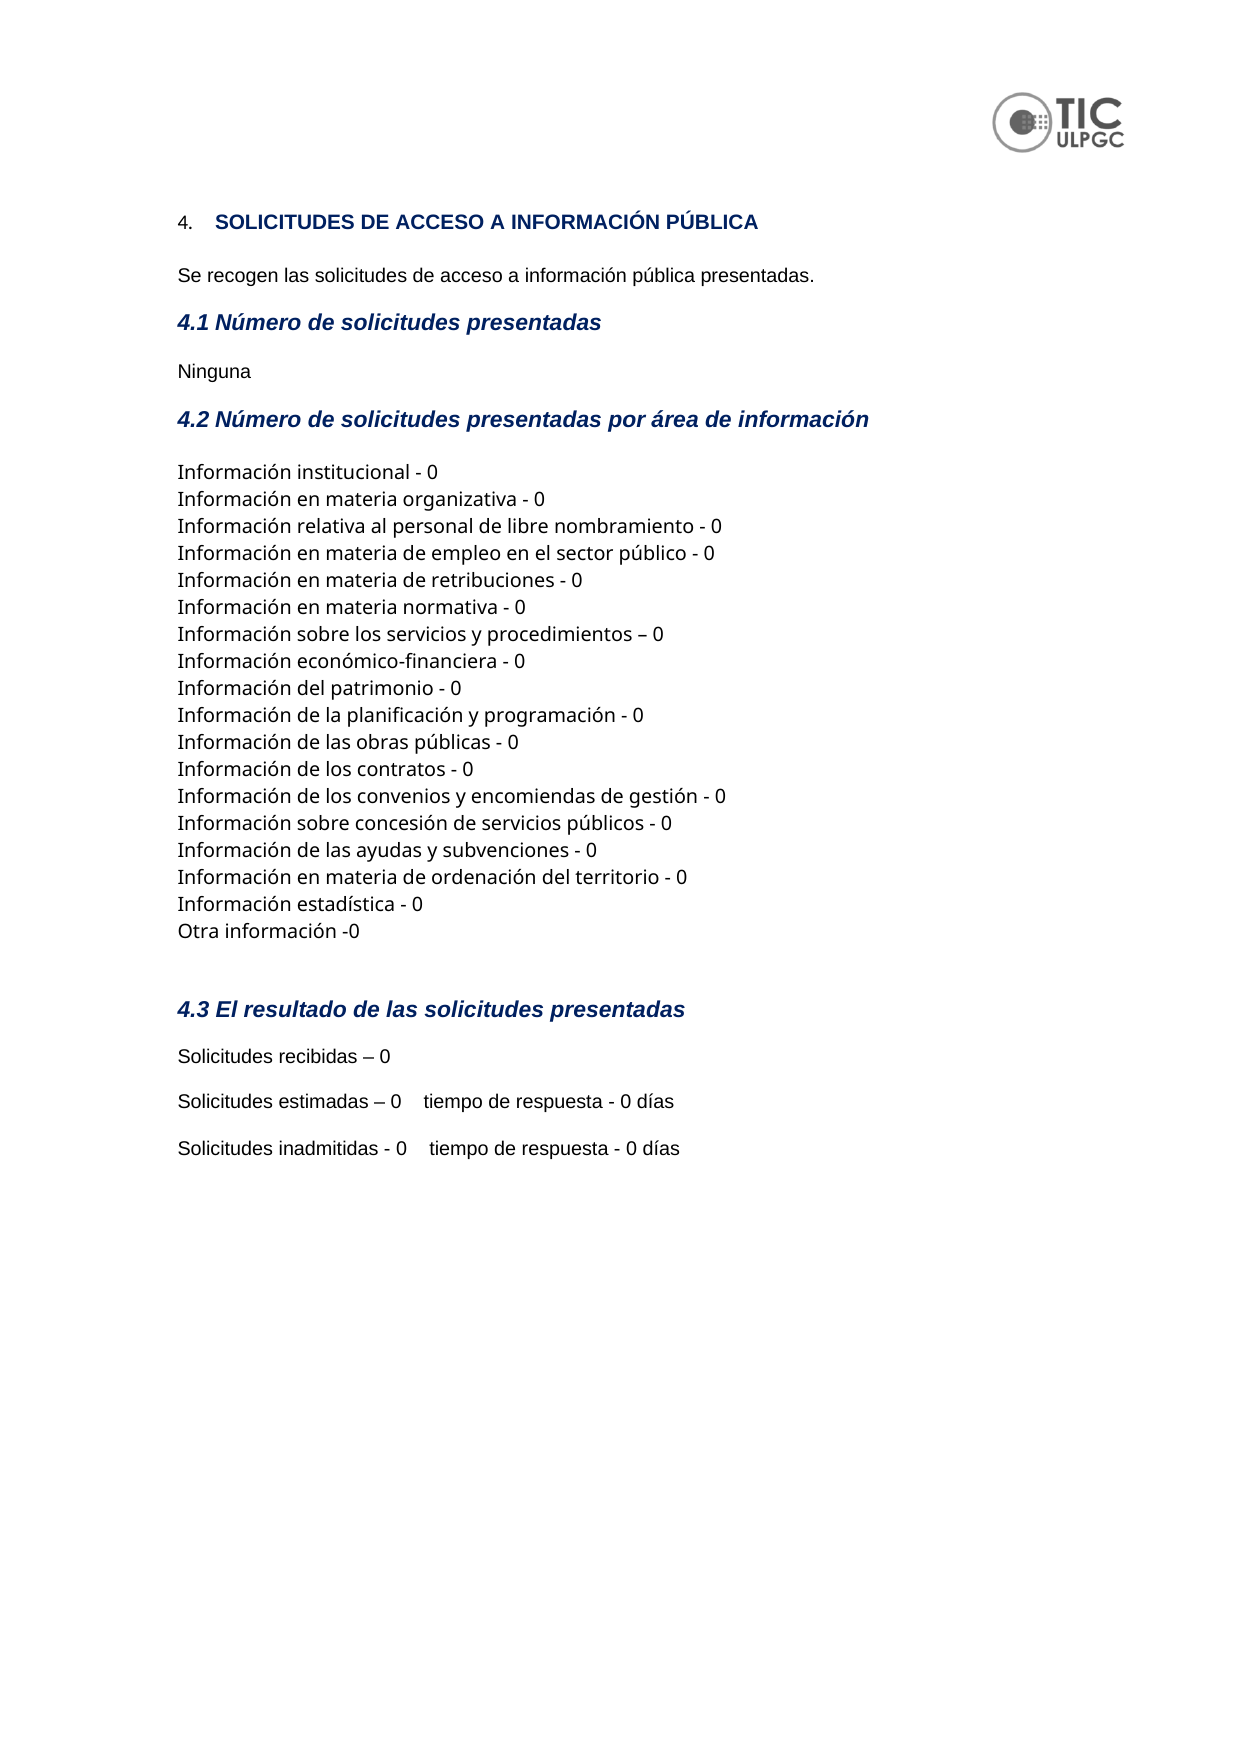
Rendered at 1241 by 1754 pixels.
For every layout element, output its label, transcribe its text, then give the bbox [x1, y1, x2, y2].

text Información relativa al personal de libre nombramiento - 0 [177, 512, 1063, 539]
text Información en materia de ordenación del territorio - 0 [177, 863, 1063, 890]
text Ninguna [177, 360, 1063, 383]
text Información estadística - 0 [177, 890, 1063, 917]
text Se recogen las solicitudes de acceso a información pública presentadas. [177, 264, 1063, 286]
list Número de solicitudes presentadas [177, 309, 1063, 336]
text Información en materia normativa - 0 [177, 593, 1063, 620]
text Información en materia de retribuciones - 0 [177, 566, 1063, 593]
text Información sobre concesión de servicios públicos - 0 [177, 809, 1063, 836]
text Información de los contratos - 0 [177, 755, 1063, 782]
text 4.3 El resultado de las solicitudes presentadas [177, 996, 1063, 1022]
text Información de las obras públicas - 0 [177, 728, 1063, 755]
text Solicitudes recibidas – 0 [177, 1045, 1063, 1067]
text Solicitudes inadmitidas - 0 tiempo de respuesta - 0 días [177, 1137, 1063, 1160]
text Información económico-financiera - 0 [177, 647, 1063, 674]
text Otra información -0 [177, 917, 1063, 944]
text Información en materia organizativa - 0 [177, 485, 1063, 512]
text Información de la planificación y programación - 0 [177, 701, 1063, 728]
text Información de las ayudas y subvenciones - 0 [177, 836, 1063, 863]
text Información sobre los servicios y procedimientos – 0 [177, 620, 1063, 647]
text Información institucional - 0 [177, 458, 1063, 485]
list Número de solicitudes presentadas por área de información [177, 406, 1063, 432]
text Solicitudes estimadas – 0 tiempo de respuesta - 0 días [177, 1090, 1063, 1113]
text Información del patrimonio - 0 [177, 674, 1063, 701]
text Información en materia de empleo en el sector público - 0 [177, 539, 1063, 566]
list SOLICITUDES DE ACCESO A INFORMACIÓN PÚBLICA [177, 209, 1063, 235]
text Información de los convenios y encomiendas de gestión - 0 [177, 782, 1063, 809]
